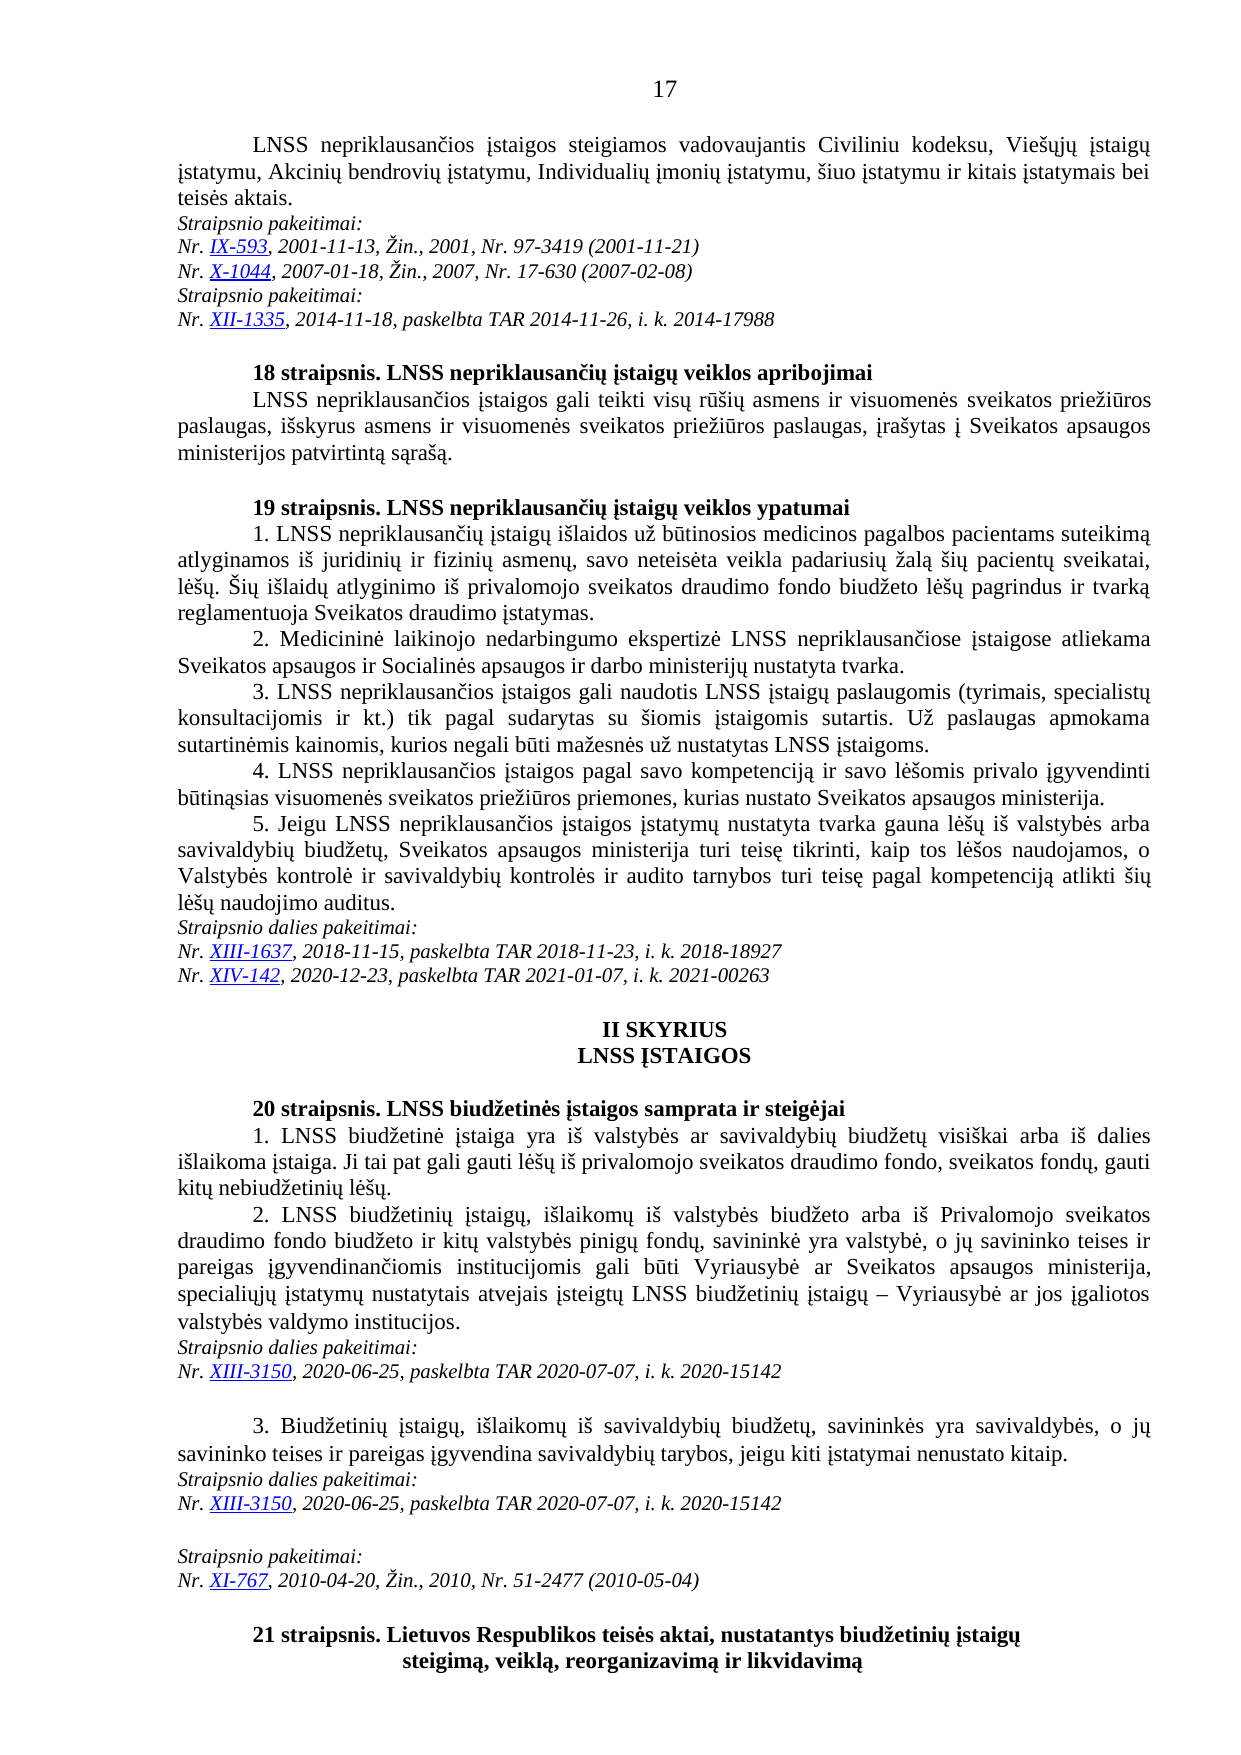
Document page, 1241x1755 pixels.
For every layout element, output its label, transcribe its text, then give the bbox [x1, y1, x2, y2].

text Nr. XIII-3150, 2020-06-25, paskelbta TAR 2020-07-07, i. k. 2020-15142 [177, 1491, 1152, 1515]
text Straipsnio dalies pakeitimai: [177, 1467, 1152, 1491]
text 5. Jeigu LNSS nepriklausančios įstaigos įstatymų nustatyta tvarka gauna lėšų iš valstybės arba savivaldybių biudžetų, Sveikatos apsaugos ministerija turi teisę tikrinti, kaip tos lėšos naudojamos, o Valstybės kontrolė ir savivaldybių kontrolės ir audito tarnybos turi teisę pagal kompetenciją atlikti šių lėšų naudojimo auditus. [177, 810, 1152, 915]
text 19 straipsnis. LNSS nepriklausančių įstaigų veiklos ypatumai [177, 494, 1152, 520]
text Straipsnio dalies pakeitimai: [177, 1335, 1152, 1359]
text Straipsnio pakeitimai: [177, 210, 1152, 234]
text 1. LNSS nepriklausančių įstaigų išlaidos už būtinosios medicinos pagalbos pacientams suteikimą atlyginamos iš juridinių ir fizinių asmenų, savo neteisėta veikla padariusių žalą šių pacientų sveikatai, lėšų. Šių išlaidų atlyginimo iš privalomojo sveikatos draudimo fondo biudžeto lėšų pagrindus ir tvarką reglamentuoja Sveikatos draudimo įstatymas. [177, 520, 1152, 625]
text LNSS nepriklausančios įstaigos gali teikti visų rūšių asmens ir visuomenės sveikatos priežiūros paslaugas, išskyrus asmens ir visuomenės sveikatos priežiūros paslaugas, įrašytas į Sveikatos apsaugos ministerijos patvirtintą sąrašą. [177, 386, 1152, 465]
text 3. Biudžetinių įstaigų, išlaikomų iš savivaldybių biudžetų, savininkės yra savivaldybės, o jų savininko teises ir pareigas įgyvendina savivaldybių tarybos, jeigu kiti įstatymai nenustato kitaip. [177, 1412, 1152, 1467]
text 18 straipsnis. LNSS nepriklausančių įstaigų veiklos apribojimai [177, 359, 1152, 386]
text Nr. XI-767, 2010-04-20, Žin., 2010, Nr. 51-2477 (2010-05-04) [177, 1568, 1152, 1592]
text 2. Medicininė laikinojo nedarbingumo ekspertizė LNSS nepriklausančiose įstaigose atliekama Sveikatos apsaugos ir Socialinės apsaugos ir darbo ministerijų nustatyta tvarka. [177, 625, 1152, 678]
text Nr. XIII-1637, 2018-11-15, paskelbta TAR 2018-11-23, i. k. 2018-18927 [177, 939, 1152, 963]
text Nr. XIII-3150, 2020-06-25, paskelbta TAR 2020-07-07, i. k. 2020-15142 [177, 1359, 1152, 1383]
text 21 straipsnis. Lietuvos Respublikos teisės aktai, nustatantys biudžetinių įstaigų [252, 1621, 1152, 1647]
text 4. LNSS nepriklausančios įstaigos pagal savo kompetenciją ir savo lėšomis privalo įgyvendinti būtinąsias visuomenės sveikatos priežiūros priemones, kurias nustato Sveikatos apsaugos ministerija. [177, 757, 1152, 810]
text LNSS nepriklausančios įstaigos steigiamos vadovaujantis Civiliniu kodeksu, Viešųjų įstaigų įstatymu, Akcinių bendrovių įstatymu, Individualių įmonių įstatymu, šiuo įstatymu ir kitais įstatymais bei teisės aktais. [177, 131, 1152, 210]
text Nr. XIV-142, 2020-12-23, paskelbta TAR 2021-01-07, i. k. 2021-00263 [177, 963, 1152, 987]
text Nr. X-1044, 2007-01-18, Žin., 2007, Nr. 17-630 (2007-02-08) [177, 258, 1152, 283]
text Straipsnio dalies pakeitimai: [177, 915, 1152, 939]
text Straipsnio pakeitimai: [177, 1544, 1152, 1568]
text Straipsnio pakeitimai: [177, 283, 1152, 307]
text 1. LNSS biudžetinė įstaiga yra iš valstybės ar savivaldybių biudžetų visiškai arba iš dalies išlaikoma įstaiga. Ji tai pat gali gauti lėšų iš privalomojo sveikatos draudimo fondo, sveikatos fondų, gauti kitų nebiudžetinių lėšų. [177, 1122, 1152, 1201]
text LNSS įstaigos [177, 1043, 1152, 1069]
text steigimą, veiklą, reorganizavimą ir likvidavimą [402, 1647, 1152, 1673]
text Nr. IX-593, 2001-11-13, Žin., 2001, Nr. 97-3419 (2001-11-21) [177, 234, 1152, 258]
text Nr. XII-1335, 2014-11-18, paskelbta TAR 2014-11-26, i. k. 2014-17988 [177, 307, 1152, 331]
text 3. LNSS nepriklausančios įstaigos gali naudotis LNSS įstaigų paslaugomis (tyrimais, specialistų konsultacijomis ir kt.) tik pagal sudarytas su šiomis įstaigomis sutartis. Už paslaugas apmokama sutartinėmis kainomis, kurios negali būti mažesnės už nustatytas LNSS įstaigoms. [177, 678, 1152, 757]
text 2. LNSS biudžetinių įstaigų, išlaikomų iš valstybės biudžeto arba iš Privalomojo sveikatos draudimo fondo biudžeto ir kitų valstybės pinigų fondų, savininkė yra valstybė, o jų savininko teises ir pareigas įgyvendinančiomis institucijomis gali būti Vyriausybė ar Sveikatos apsaugos ministerija, specialiųjų įstatymų nustatytais atvejais įsteigtų LNSS biudžetinių įstaigų – Vyriausybė ar jos įgaliotos valstybės valdymo institucijos. [177, 1201, 1152, 1335]
text II skyrius [177, 1016, 1152, 1043]
text 20 straipsnis. LNSS biudžetinės įstaigos samprata ir steigėjai [177, 1095, 1152, 1122]
